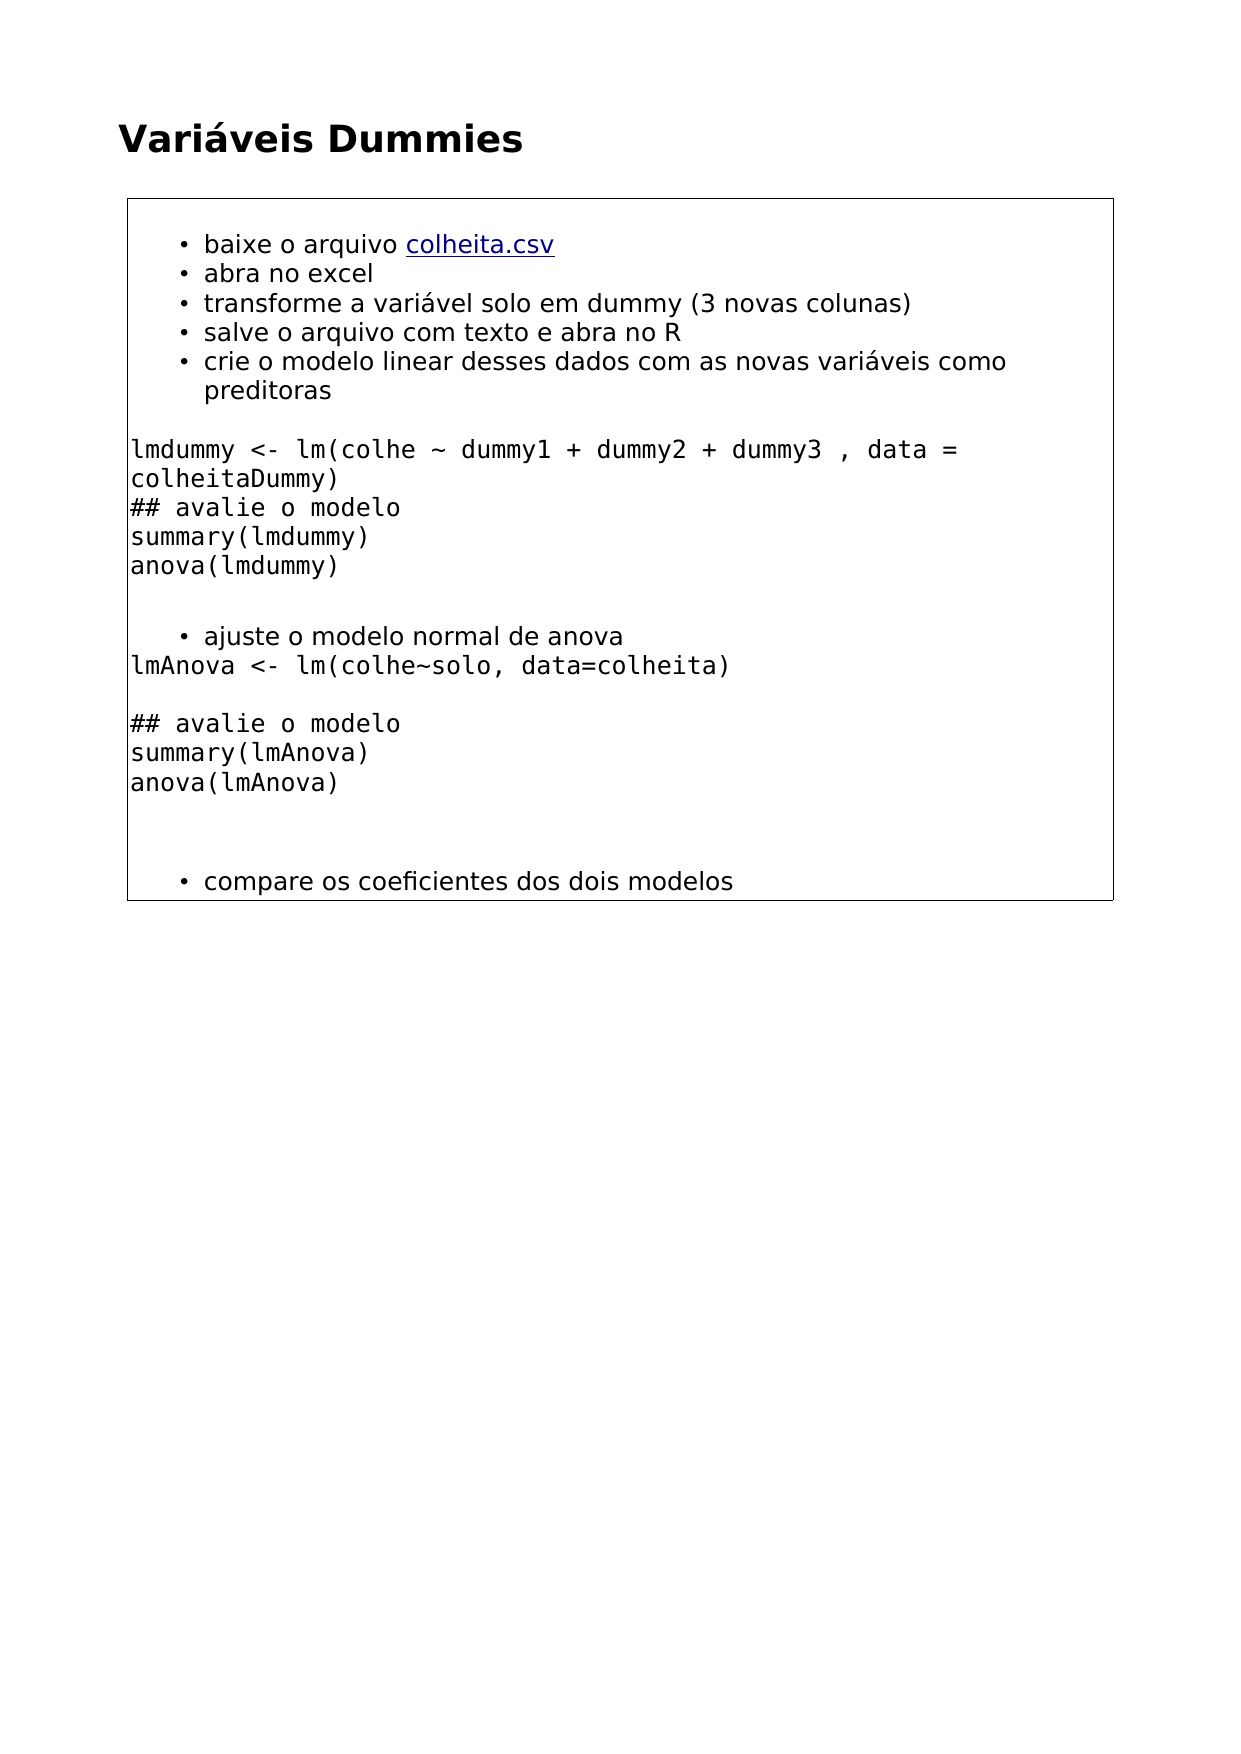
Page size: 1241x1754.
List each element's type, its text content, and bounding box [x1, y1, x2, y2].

subtitle Variáveis Dummies [118, 118, 1122, 162]
table_header baixe o arquivo colheita.csv abra no excel transforme a variável solo em dummy (3 novas colunas) salve o arquivo com texto e abra no R crie o modelo linear desses dados com as novas variáveis como preditoras lmdummy <- lm(colhe ~ dummy1 + dummy2 + dummy3 , data = colheitaDummy) ## avalie o modelo summary(lmdummy) anova(lmdummy) ajuste o modelo normal de anova lmAnova <- lm(colhe~solo, data=colheita) ## avalie o modelo summary(lmAnova) anova(lmAnova) compare os coeficientes dos dois modelos [128, 199, 1113, 899]
